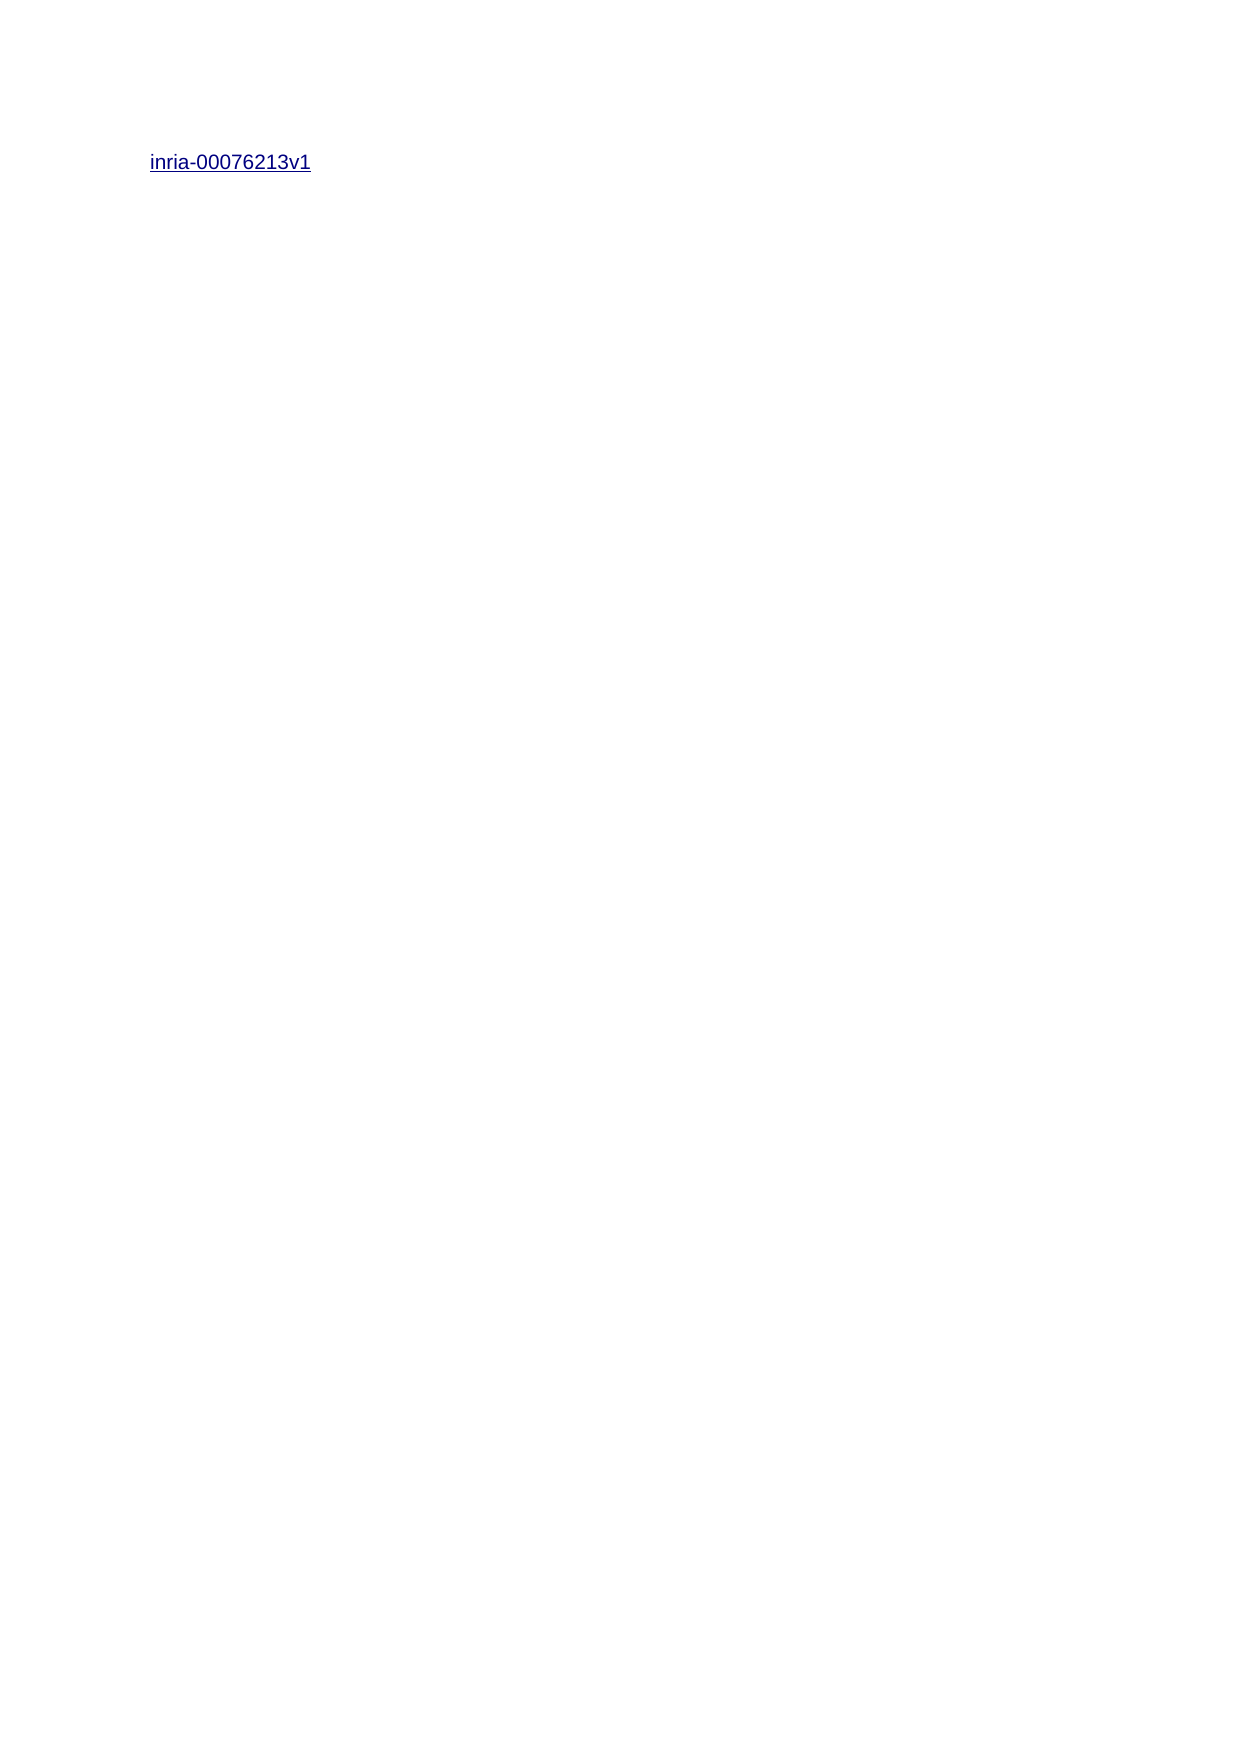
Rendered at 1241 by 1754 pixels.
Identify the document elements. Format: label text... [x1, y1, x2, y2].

table_cell inria-00076213v1 [150, 150, 1090, 174]
